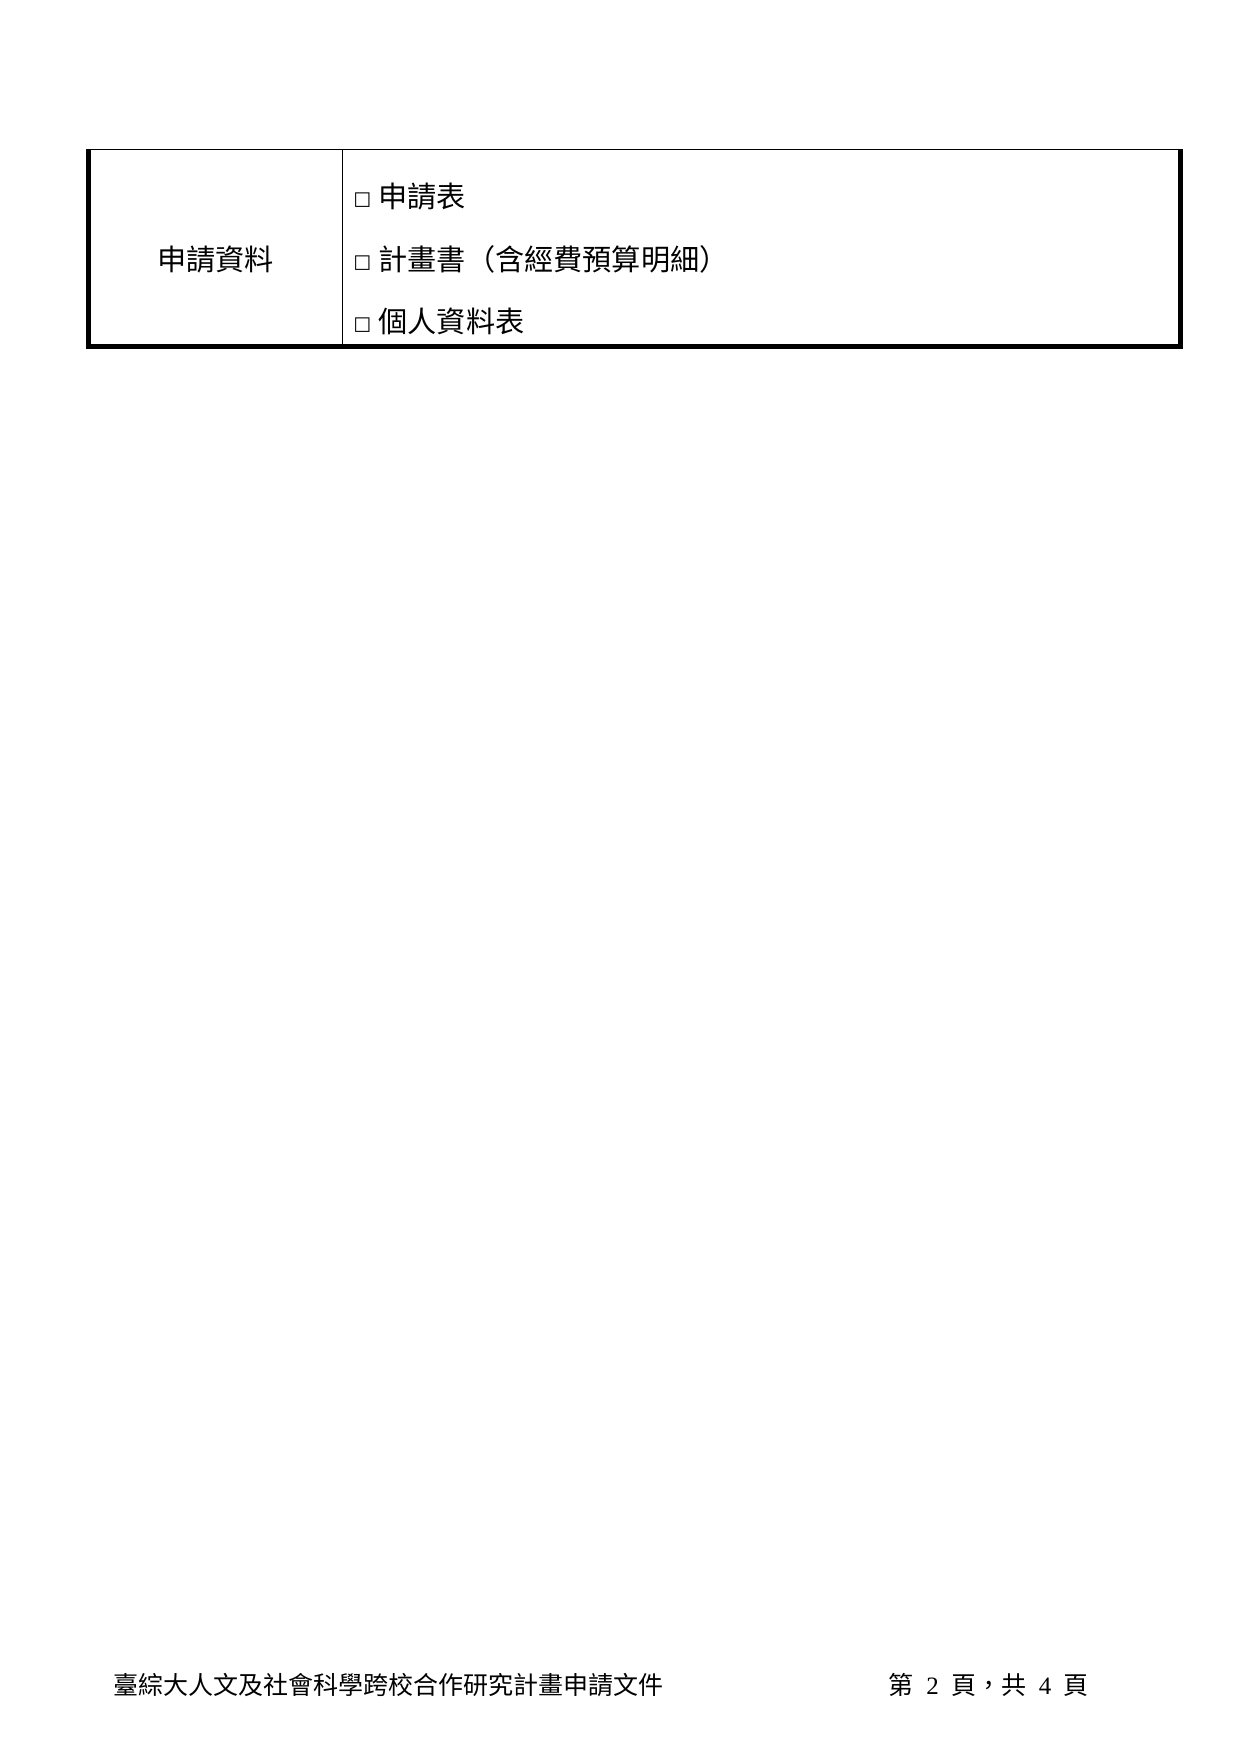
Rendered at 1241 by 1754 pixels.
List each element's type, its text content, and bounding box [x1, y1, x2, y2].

table_cell 申請資料 [91, 150, 342, 344]
table_cell ☐ 申請表 ☐ 計畫書（含經費預算明細） ☐ 個人資料表 [343, 150, 1178, 344]
